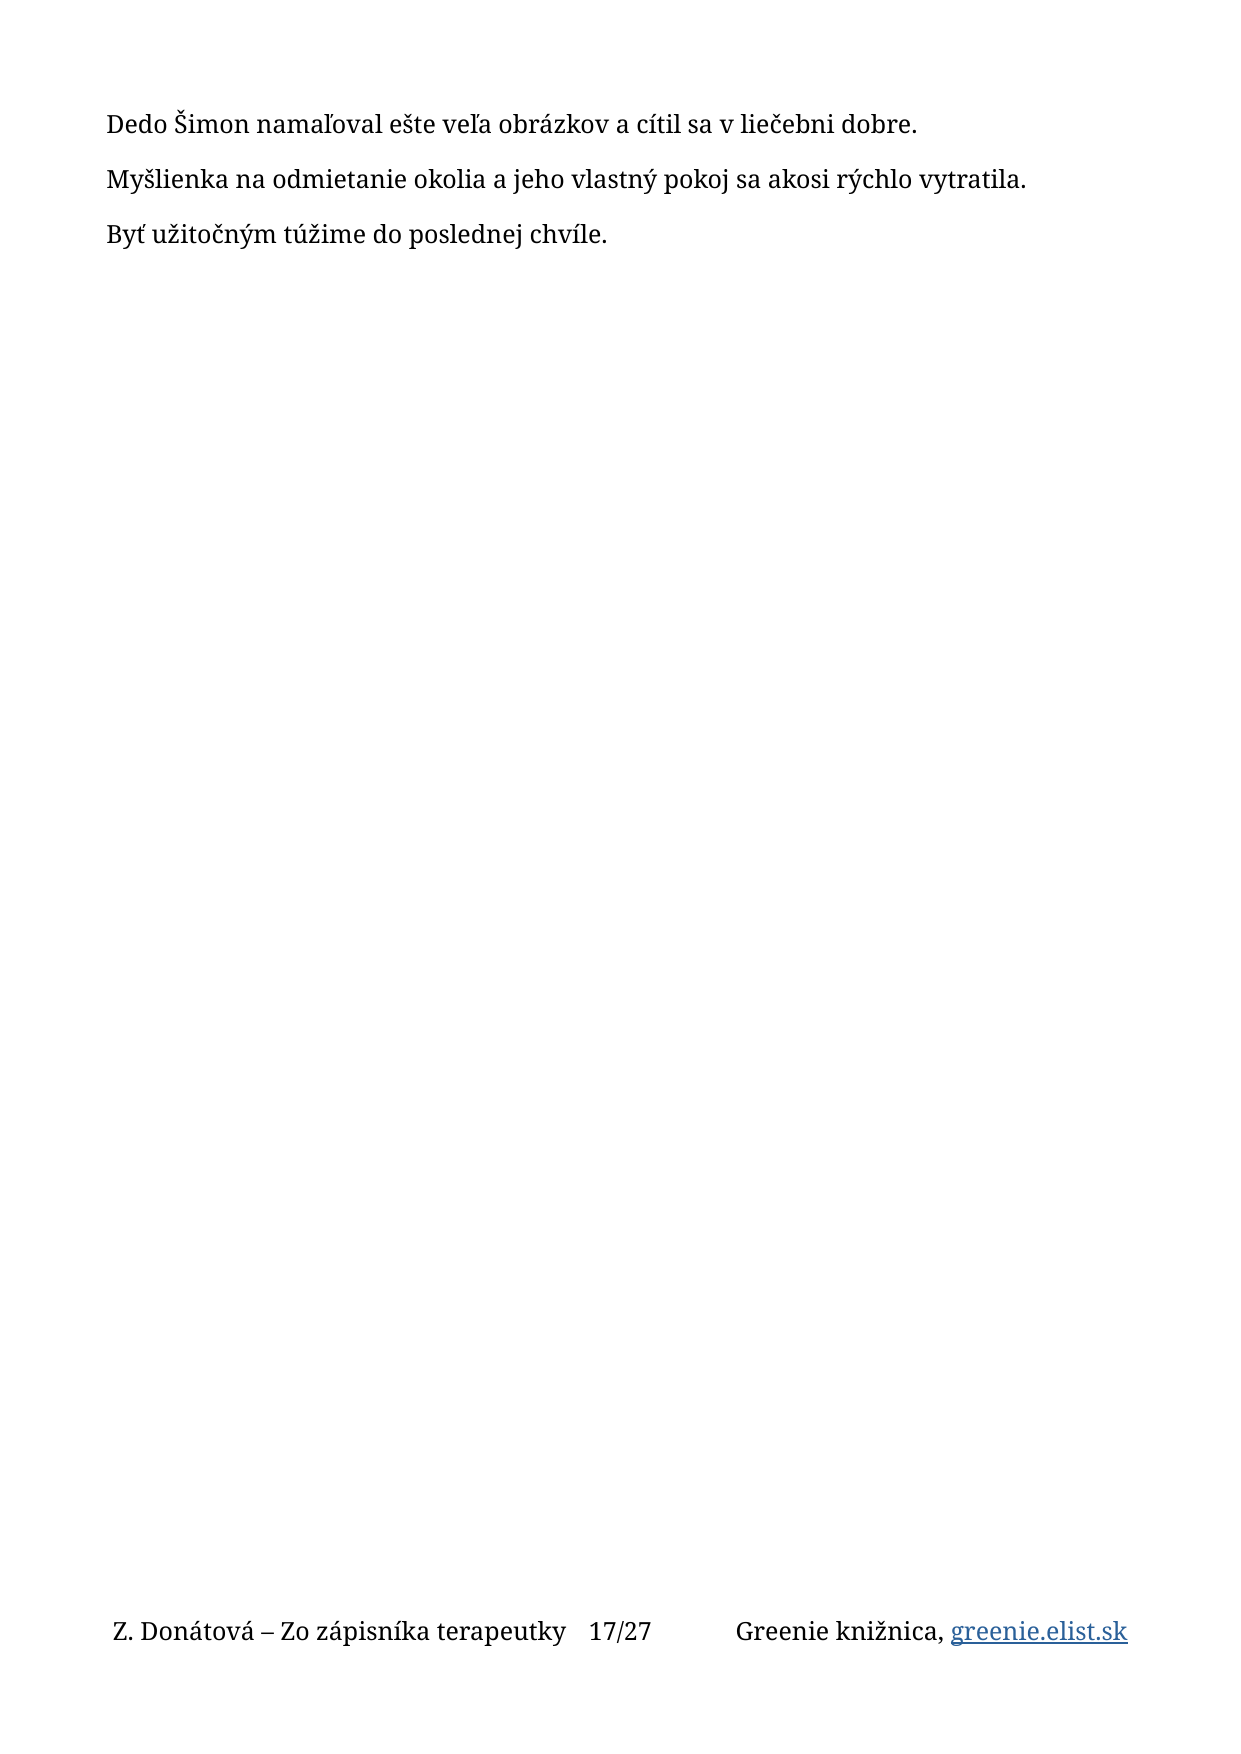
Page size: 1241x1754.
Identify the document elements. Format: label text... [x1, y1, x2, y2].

text Byť užitočným túžime do poslednej chvíle. [106, 217, 1134, 251]
text Myšlienka na odmietanie okolia a jeho vlastný pokoj sa akosi rýchlo vytratila. [106, 162, 1134, 196]
text Dedo Šimon namaľoval ešte veľa obrázkov a cítil sa v liečebni dobre. [106, 106, 1134, 140]
